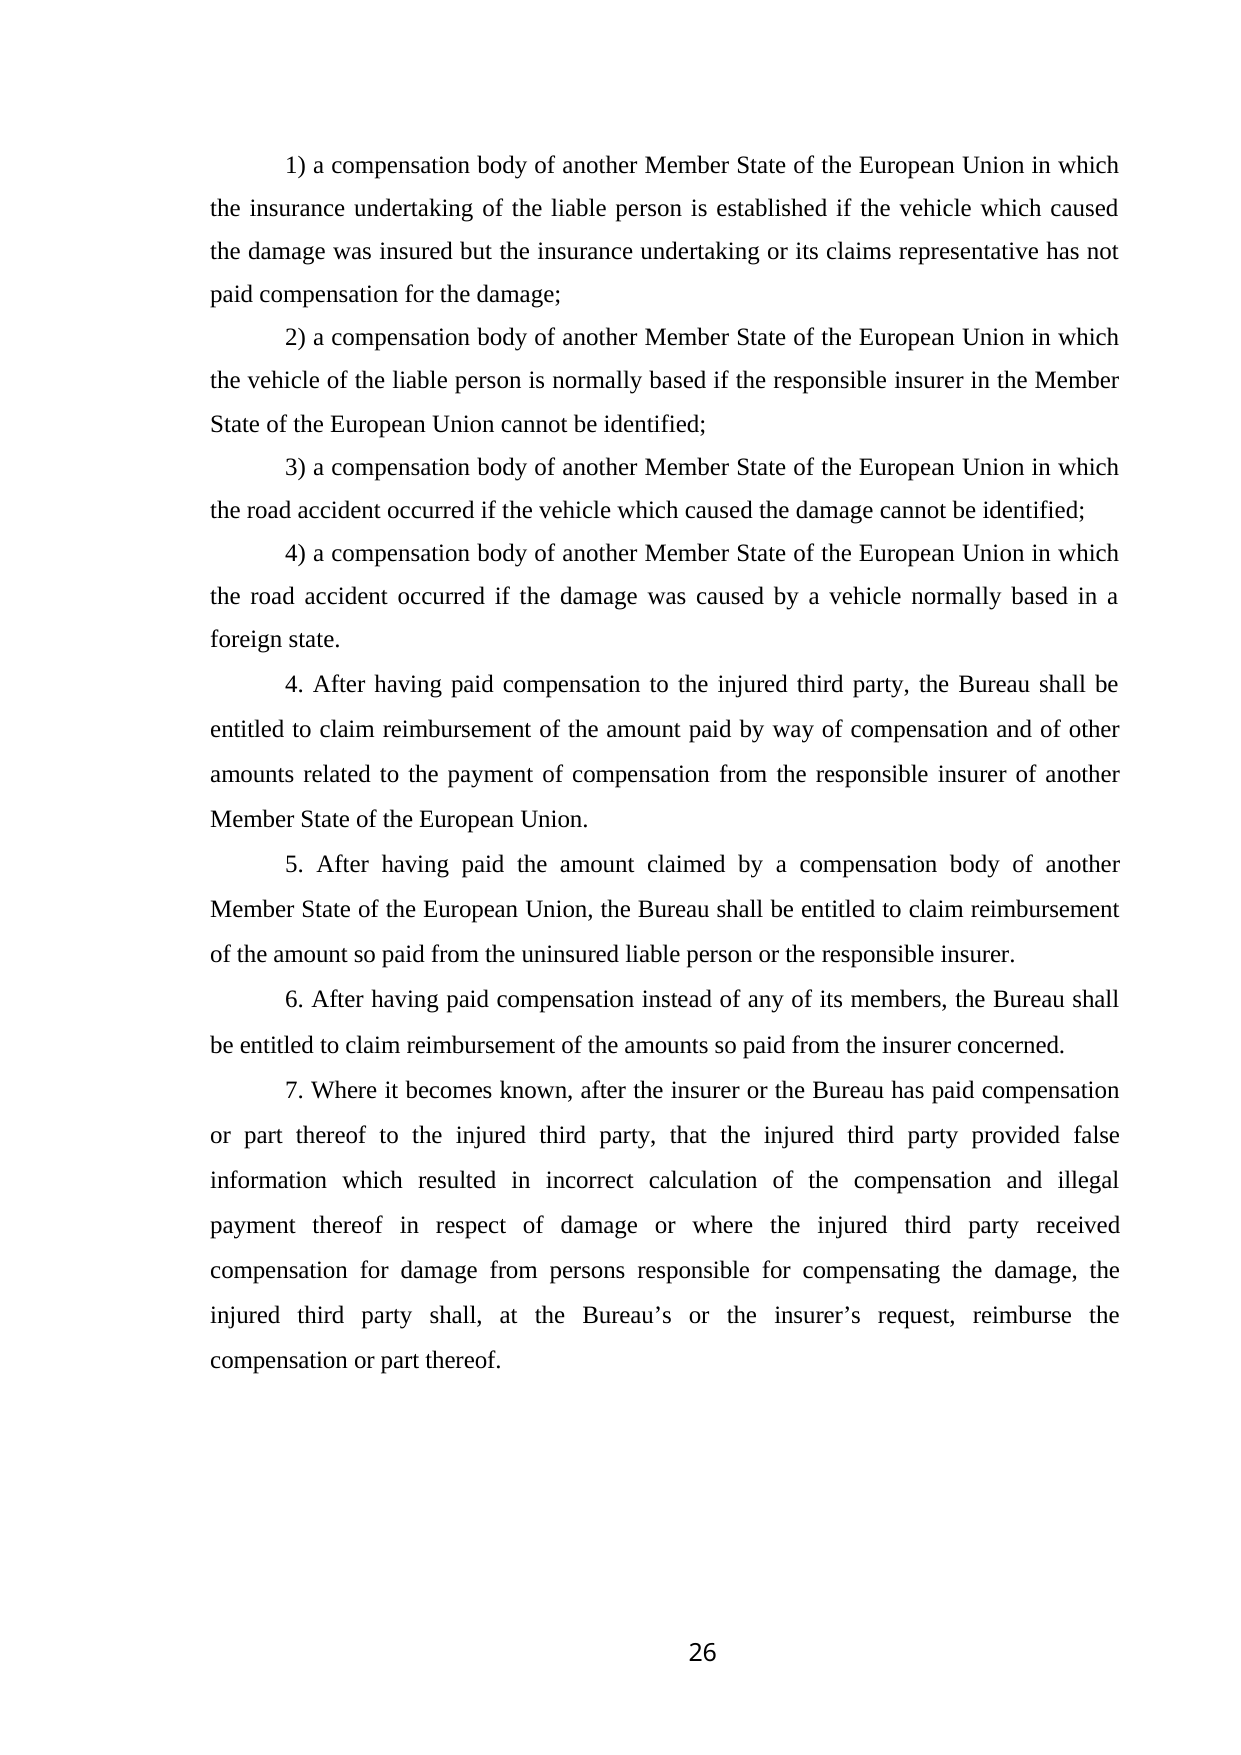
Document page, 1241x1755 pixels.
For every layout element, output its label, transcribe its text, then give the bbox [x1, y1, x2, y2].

text 4. After having paid compensation to the injured third party, the Bureau shall be entitled to claim reimbursement of the amount paid by way of compensation and of other amounts related to the payment of compensation from the responsible insurer of another Member State of the European Union. [210, 667, 1120, 833]
text 7. Where it becomes known, after the insurer or the Bureau has paid compensation or part thereof to the injured third party, that the injured third party provided false information which resulted in incorrect calculation of the compensation and illegal payment thereof in respect of damage or where the injured third party received compensation for damage from persons responsible for compensating the damage, the injured third party shall, at the Bureau’s or the insurer’s request, reimburse the compensation or part thereof. [210, 1073, 1120, 1374]
text 4) a compensation body of another Member State of the European Union in which the road accident occurred if the damage was caused by a vehicle normally based in a foreign state. [210, 538, 1120, 653]
text 6. After having paid compensation instead of any of its members, the Bureau shall be entitled to claim reimbursement of the amounts so paid from the insurer concerned. [210, 983, 1120, 1058]
text 2) a compensation body of another Member State of the European Union in which the vehicle of the liable person is normally based if the responsible insurer in the Member State of the European Union cannot be identified; [210, 322, 1120, 437]
text 3) a compensation body of another Member State of the European Union in which the road accident occurred if the vehicle which caused the damage cannot be identified; [210, 452, 1120, 524]
text 1) a compensation body of another Member State of the European Union in which the insurance undertaking of the liable person is established if the vehicle which caused the damage was insured but the insurance undertaking or its claims representative has not paid compensation for the damage; [210, 150, 1120, 308]
text 5. After having paid the amount claimed by a compensation body of another Member State of the European Union, the Bureau shall be entitled to claim reimbursement of the amount so paid from the uninsured liable person or the responsible insurer. [210, 848, 1120, 968]
